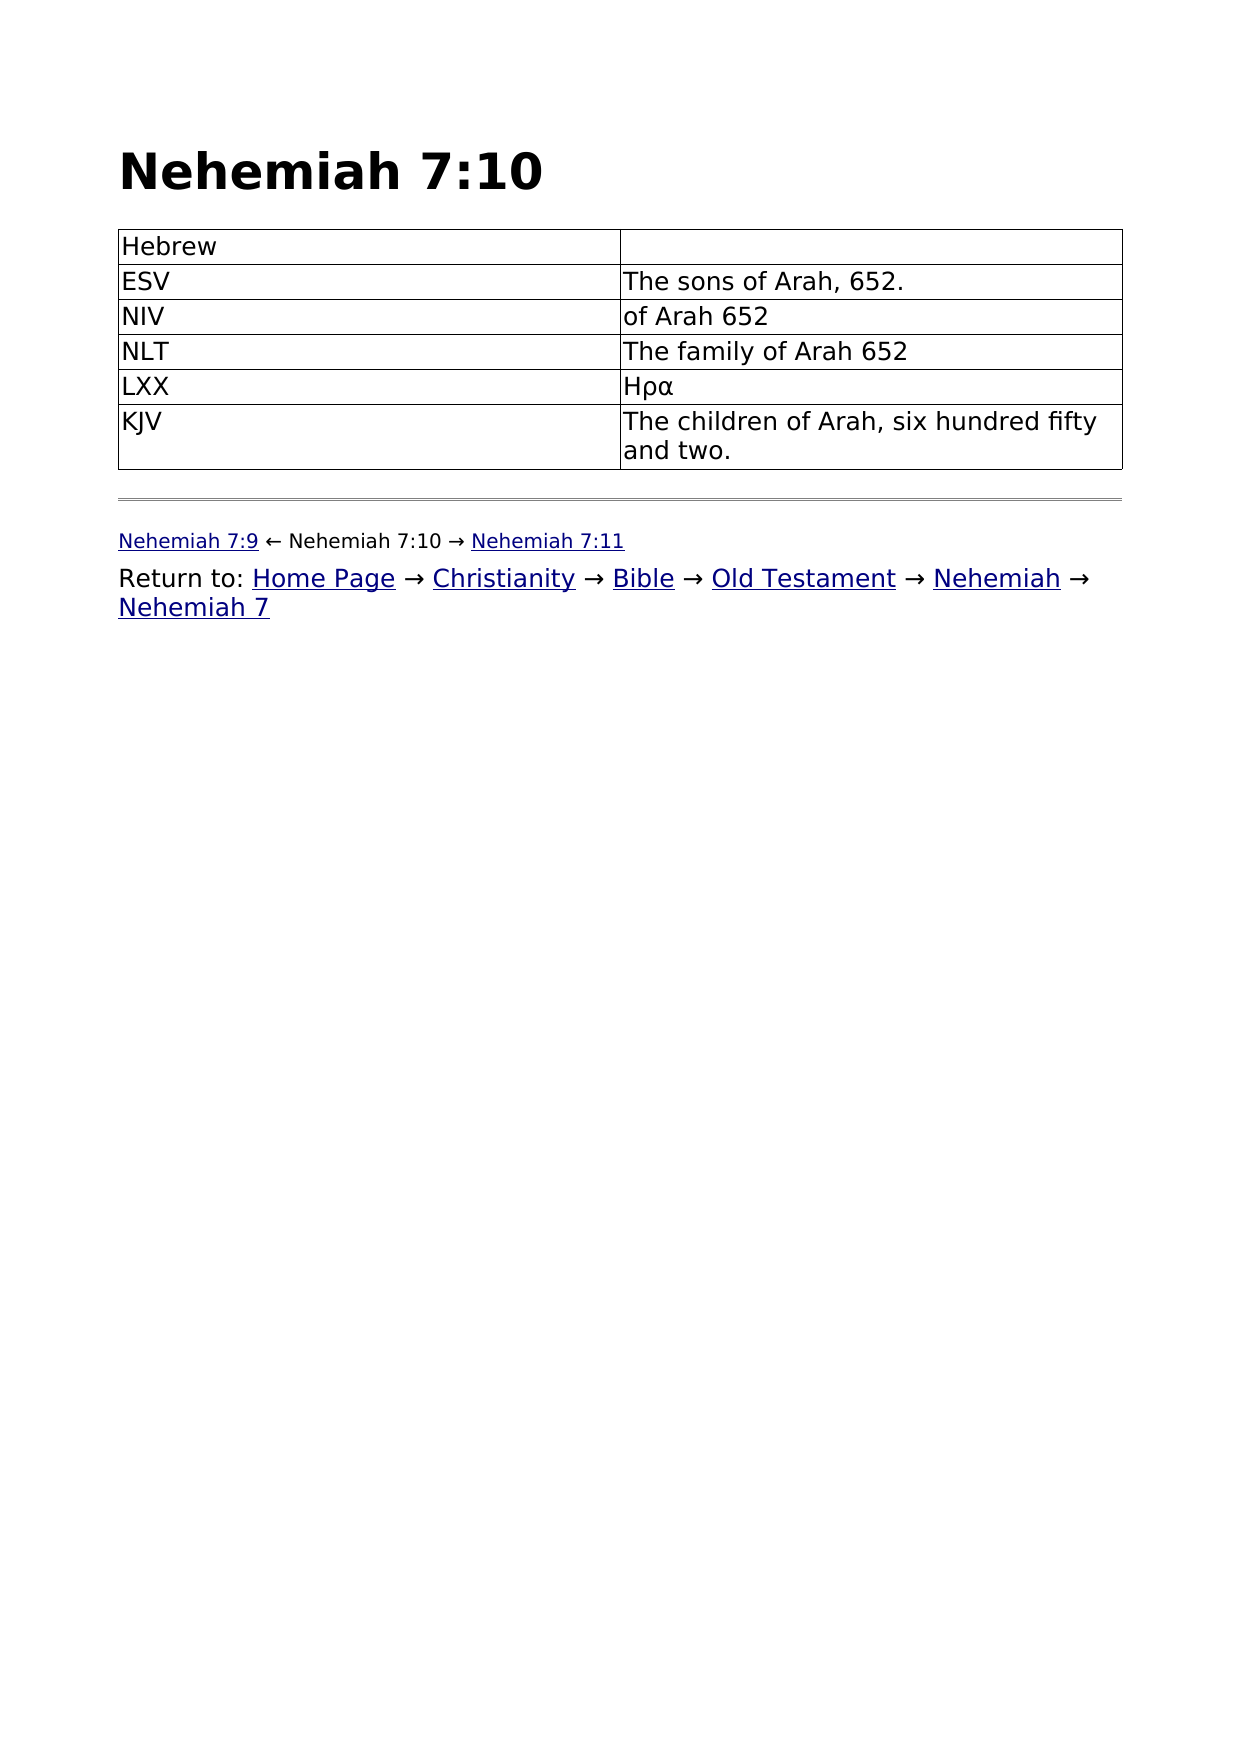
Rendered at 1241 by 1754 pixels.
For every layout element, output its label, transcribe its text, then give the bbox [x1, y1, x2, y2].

table_cell LXX [119, 370, 620, 404]
table_header [621, 230, 1122, 264]
text Return to: Home Page → Christianity → Bible → Old Testament → Nehemiah → Nehemiah 7 [118, 564, 1122, 622]
table_cell NIV [119, 300, 620, 334]
table_header Hebrew [119, 230, 620, 264]
table_cell KJV [119, 405, 620, 468]
table_cell NLT [119, 335, 620, 369]
table_cell of Arah 652 [621, 300, 1122, 334]
table_cell ESV [119, 265, 620, 299]
table_cell The sons of Arah, 652. [621, 265, 1122, 299]
table_cell The children of Arah, six hundred fifty and two. [621, 405, 1122, 468]
subtitle Nehemiah 7:10 [118, 143, 1122, 201]
table_cell The family of Arah 652 [621, 335, 1122, 369]
table_cell Ηρα [621, 370, 1122, 404]
text Nehemiah 7:9 ← Nehemiah 7:10 → Nehemiah 7:11 [118, 530, 1122, 564]
